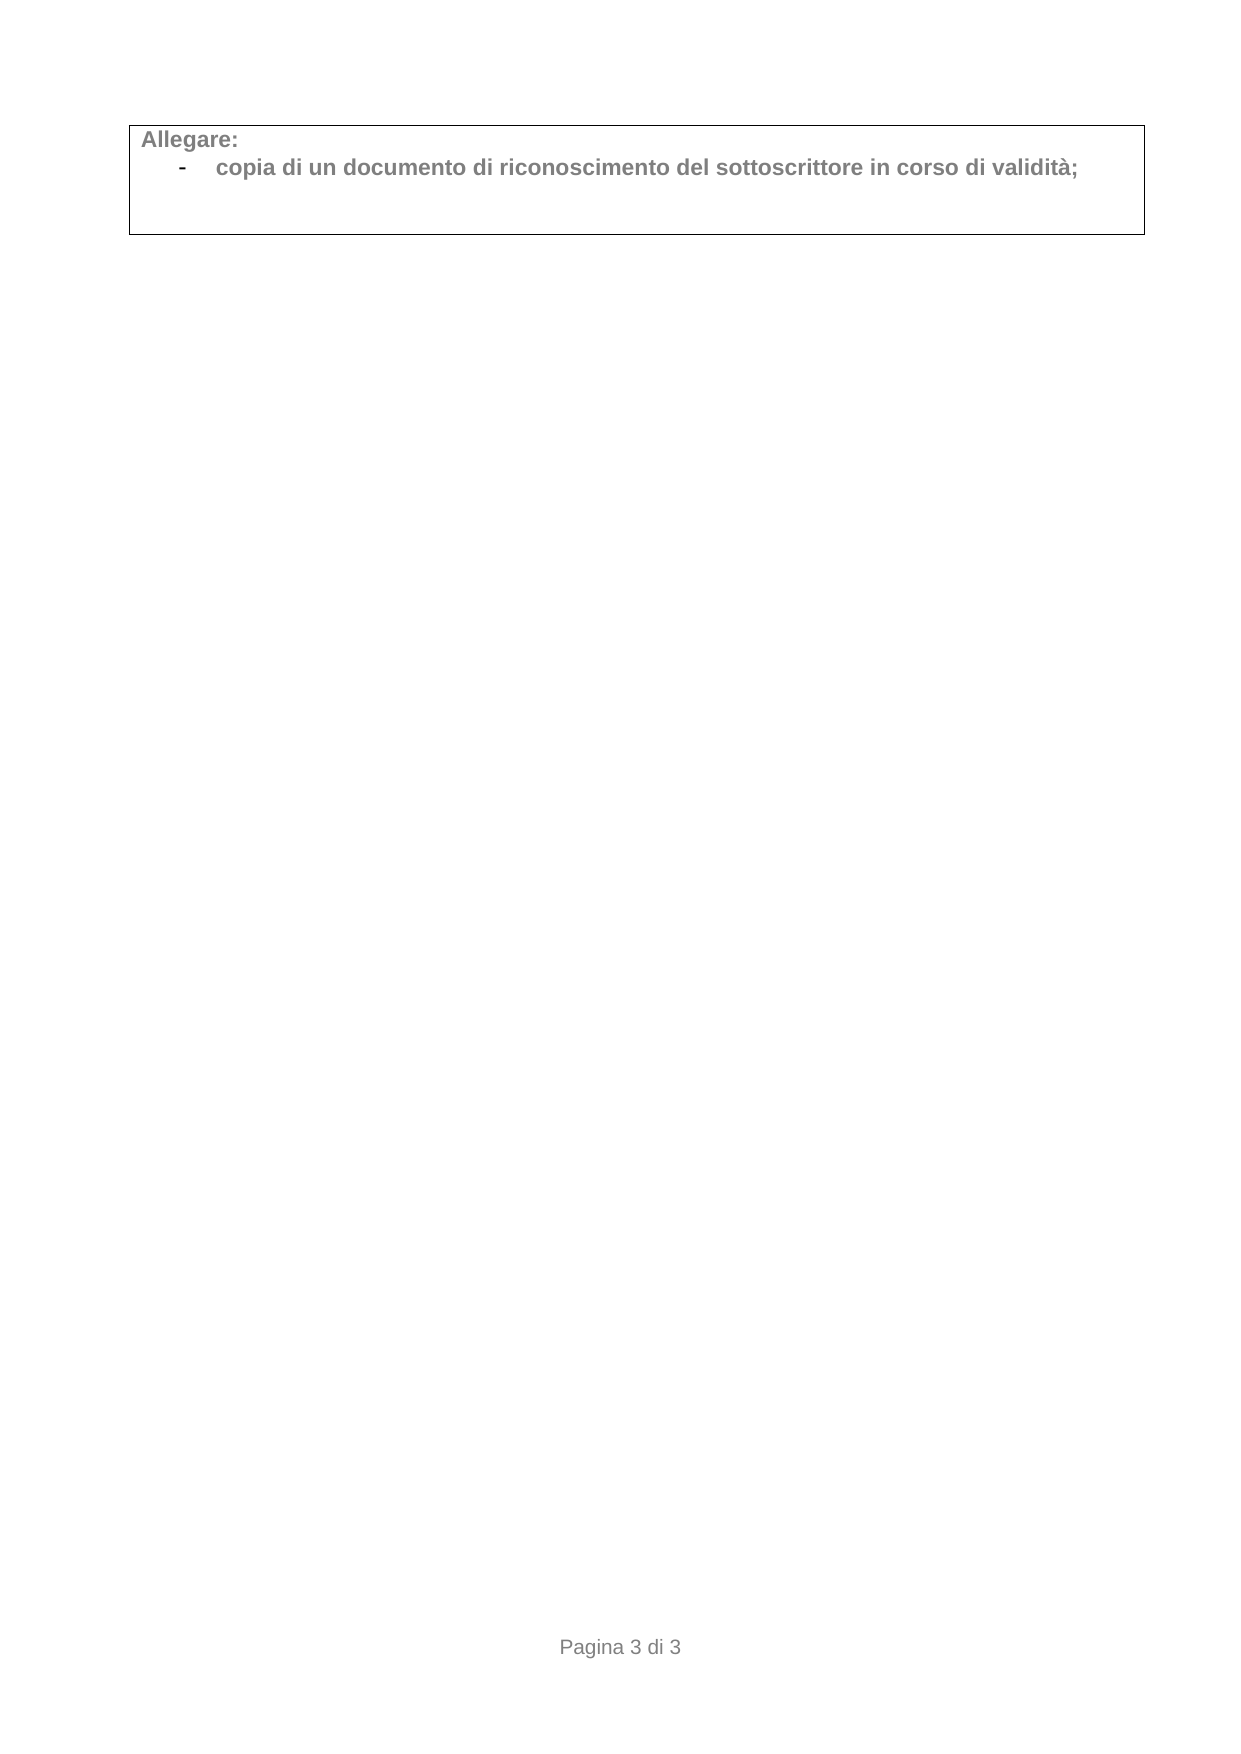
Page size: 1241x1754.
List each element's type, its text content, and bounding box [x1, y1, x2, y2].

table_header Allegare: copia di un documento di riconoscimento del sottoscrittore in corso di validità; [130, 126, 1144, 234]
